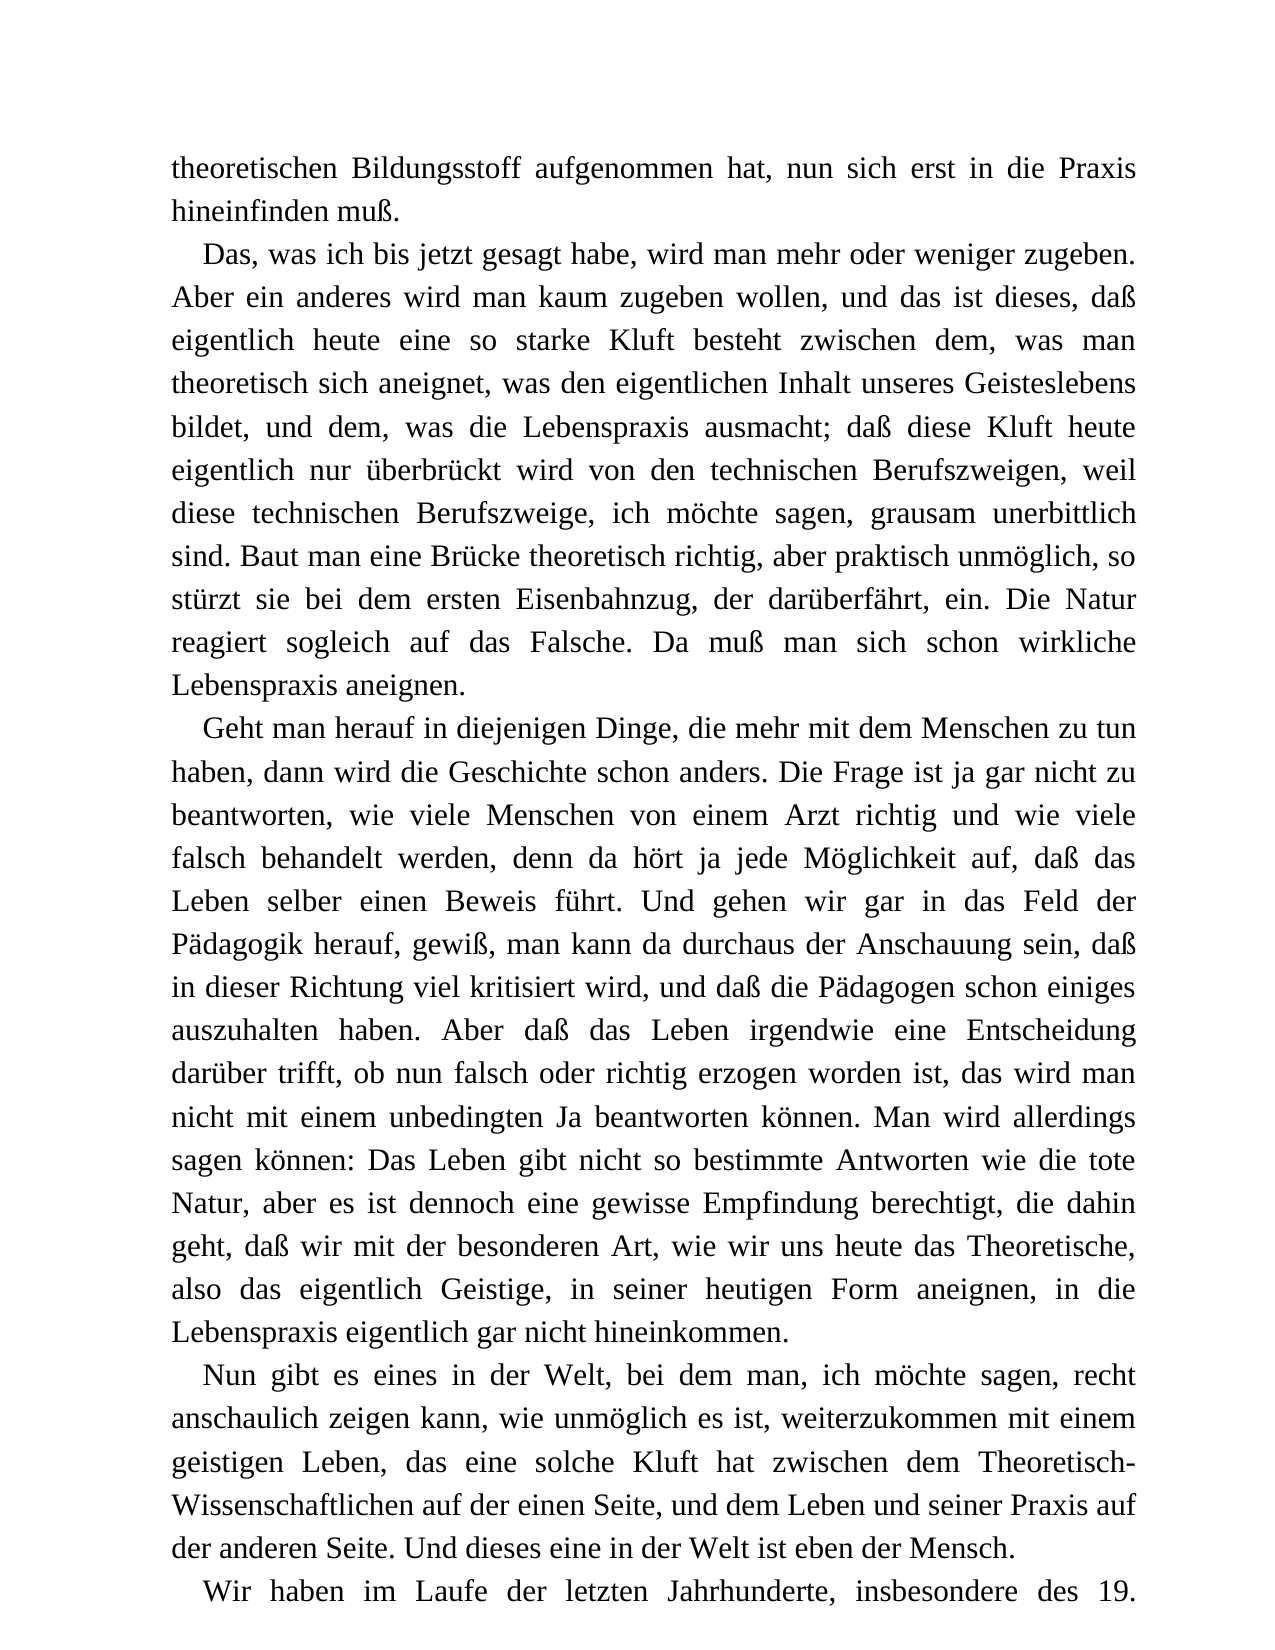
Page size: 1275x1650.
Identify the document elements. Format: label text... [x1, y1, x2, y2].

text Das, was ich bis jetzt gesagt habe, wird man mehr oder weniger zugeben. Aber ein anderes wird man kaum zugeben wollen, und das ist dieses, daß eigentlich heute eine so starke Kluft besteht zwischen dem, was man theoretisch sich aneignet, was den eigentlichen Inhalt unseres Geisteslebens bildet, und dem, was die Lebenspraxis ausmacht; daß diese Kluft heute eigentlich nur überbrückt wird von den technischen Berufszweigen, weil diese technischen Berufszweige, ich möchte sagen, grausam unerbittlich sind. Baut man eine Brücke theoretisch richtig, aber praktisch unmöglich, so stürzt sie bei dem ersten Eisenbahnzug, der darüberfährt, ein. Die Natur reagiert sogleich auf das Falsche. Da muß man sich schon wirkliche Lebenspraxis aneignen. [171, 235, 1137, 702]
text Geht man herauf in diejenigen Dinge, die mehr mit dem Menschen zu tun haben, dann wird die Geschichte schon anders. Die Frage ist ja gar nicht zu beantworten, wie viele Menschen von einem Arzt richtig und wie viele falsch behandelt werden, denn da hört ja jede Möglichkeit auf, daß das Leben selber einen Beweis führt. Und gehen wir gar in das Feld der Pädagogik herauf, gewiß, man kann da durchaus der Anschauung sein, daß in dieser Richtung viel kritisiert wird, und daß die Pädagogen schon einiges auszuhalten haben. Aber daß das Leben irgendwie eine Entscheidung darüber trifft, ob nun falsch oder richtig erzogen worden ist, das wird man nicht mit einem unbedingten Ja beantworten können. Man wird allerdings sagen können: Das Leben gibt nicht so bestimmte Antworten wie die tote Natur, aber es ist dennoch eine gewisse Empfindung berechtigt, die dahin geht, daß wir mit der besonderen Art, wie wir uns heute das Theoretische, also das eigentlich Geistige, in seiner heutigen Form aneignen, in die Lebenspraxis eigentlich gar nicht hineinkommen. [171, 710, 1137, 1349]
text Wir haben im Laufe der letzten Jahrhunderte, insbesondere des 19. [171, 1572, 1137, 1608]
text Nun gibt es eines in der Welt, bei dem man, ich möchte sagen, recht anschaulich zeigen kann, wie unmöglich es ist, weiterzukommen mit einem geistigen Leben, das eine solche Kluft hat zwischen dem Theoretisch-Wissenschaftlichen auf der einen Seite, und dem Leben und seiner Praxis auf der anderen Seite. Und dieses eine in der Welt ist eben der Mensch. [171, 1357, 1137, 1565]
text theoretischen Bildungsstoff aufgenommen hat, nun sich erst in die Praxis hineinfinden muß. [171, 149, 1137, 228]
